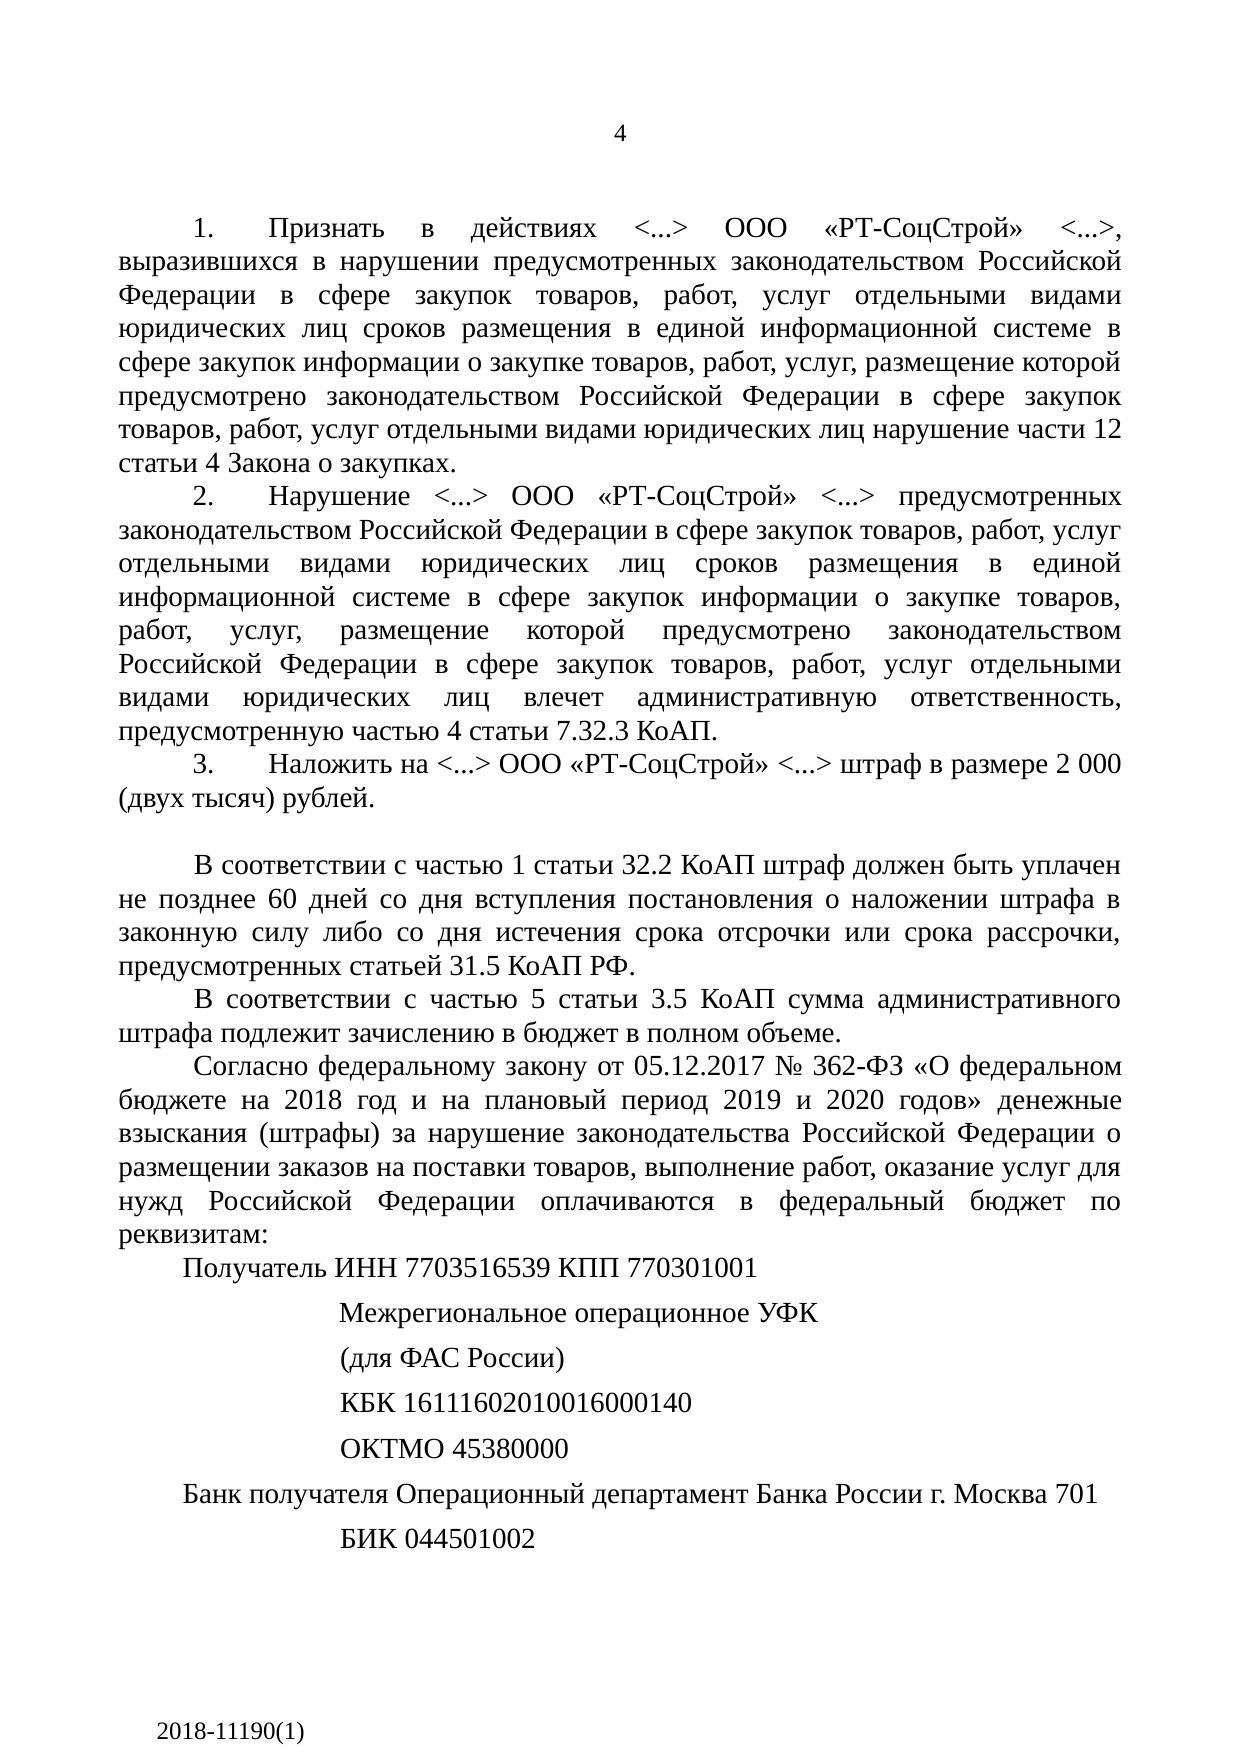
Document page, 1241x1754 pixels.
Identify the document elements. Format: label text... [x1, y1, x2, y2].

text КБК 16111602010016000140 [118, 1386, 1122, 1419]
list Признать в действиях <...> ООО «РТ-СоцСтрой» <...>, выразившихся в нарушении предусмотренных законодательством Российской Федерации в сфере закупок товаров, работ, услуг отдельными видами юридических лиц сроков размещения в единой информационной системе в сфере закупок информации о закупке товаров, работ, услуг, размещение которой предусмотрено законодательством Российской Федерации в сфере закупок товаров, работ, услуг отдельными видами юридических лиц нарушение части 12 статьи 4 Закона о закупках. [118, 210, 1122, 478]
text Банк получателя Операционный департамент Банка России г. Москва 701 [118, 1476, 1122, 1510]
text Согласно федеральному закону от 05.12.2017 № 362-ФЗ «О федеральном бюджете на 2018 год и на плановый период 2019 и 2020 годов» денежные взыскания (штрафы) за нарушение законодательства Российской Федерации о размещении заказов на поставки товаров, выполнение работ, оказание услуг для нужд Российской Федерации оплачиваются в федеральный бюджет по реквизитам: [118, 1048, 1122, 1250]
list Нарушение <...> ООО «РТ-СоцСтрой» <...> предусмотренных законодательством Российской Федерации в сфере закупок товаров, работ, услуг отдельными видами юридических лиц сроков размещения в единой информационной системе в сфере закупок информации о закупке товаров, работ, услуг, размещение которой предусмотрено законодательством Российской Федерации в сфере закупок товаров, работ, услуг отдельными видами юридических лиц влечет административную ответственность, предусмотренную частью 4 статьи 7.32.3 КоАП. [118, 478, 1122, 747]
list Наложить на <...> ООО «РТ-СоцСтрой» <...> штраф в размере 2 000 (двух тысяч) рублей. [118, 747, 1122, 814]
text В соответствии с частью 5 статьи 3.5 КоАП сумма административного штрафа подлежит зачислению в бюджет в полном объеме. [118, 981, 1122, 1048]
text (для ФАС России) [118, 1340, 1122, 1374]
text Межрегиональное операционное УФК [118, 1295, 1122, 1328]
text Получатель ИНН 7703516539 КПП 770301001 [118, 1250, 1122, 1283]
text ОКТМО 45380000 [118, 1431, 1122, 1464]
text В соответствии с частью 1 статьи 32.2 КоАП штраф должен быть уплачен не позднее 60 дней со дня вступления постановления о наложении штрафа в законную силу либо со дня истечения срока отсрочки или срока рассрочки, предусмотренных статьей 31.5 КоАП РФ. [118, 847, 1122, 981]
text БИК 044501002 [118, 1522, 1122, 1555]
